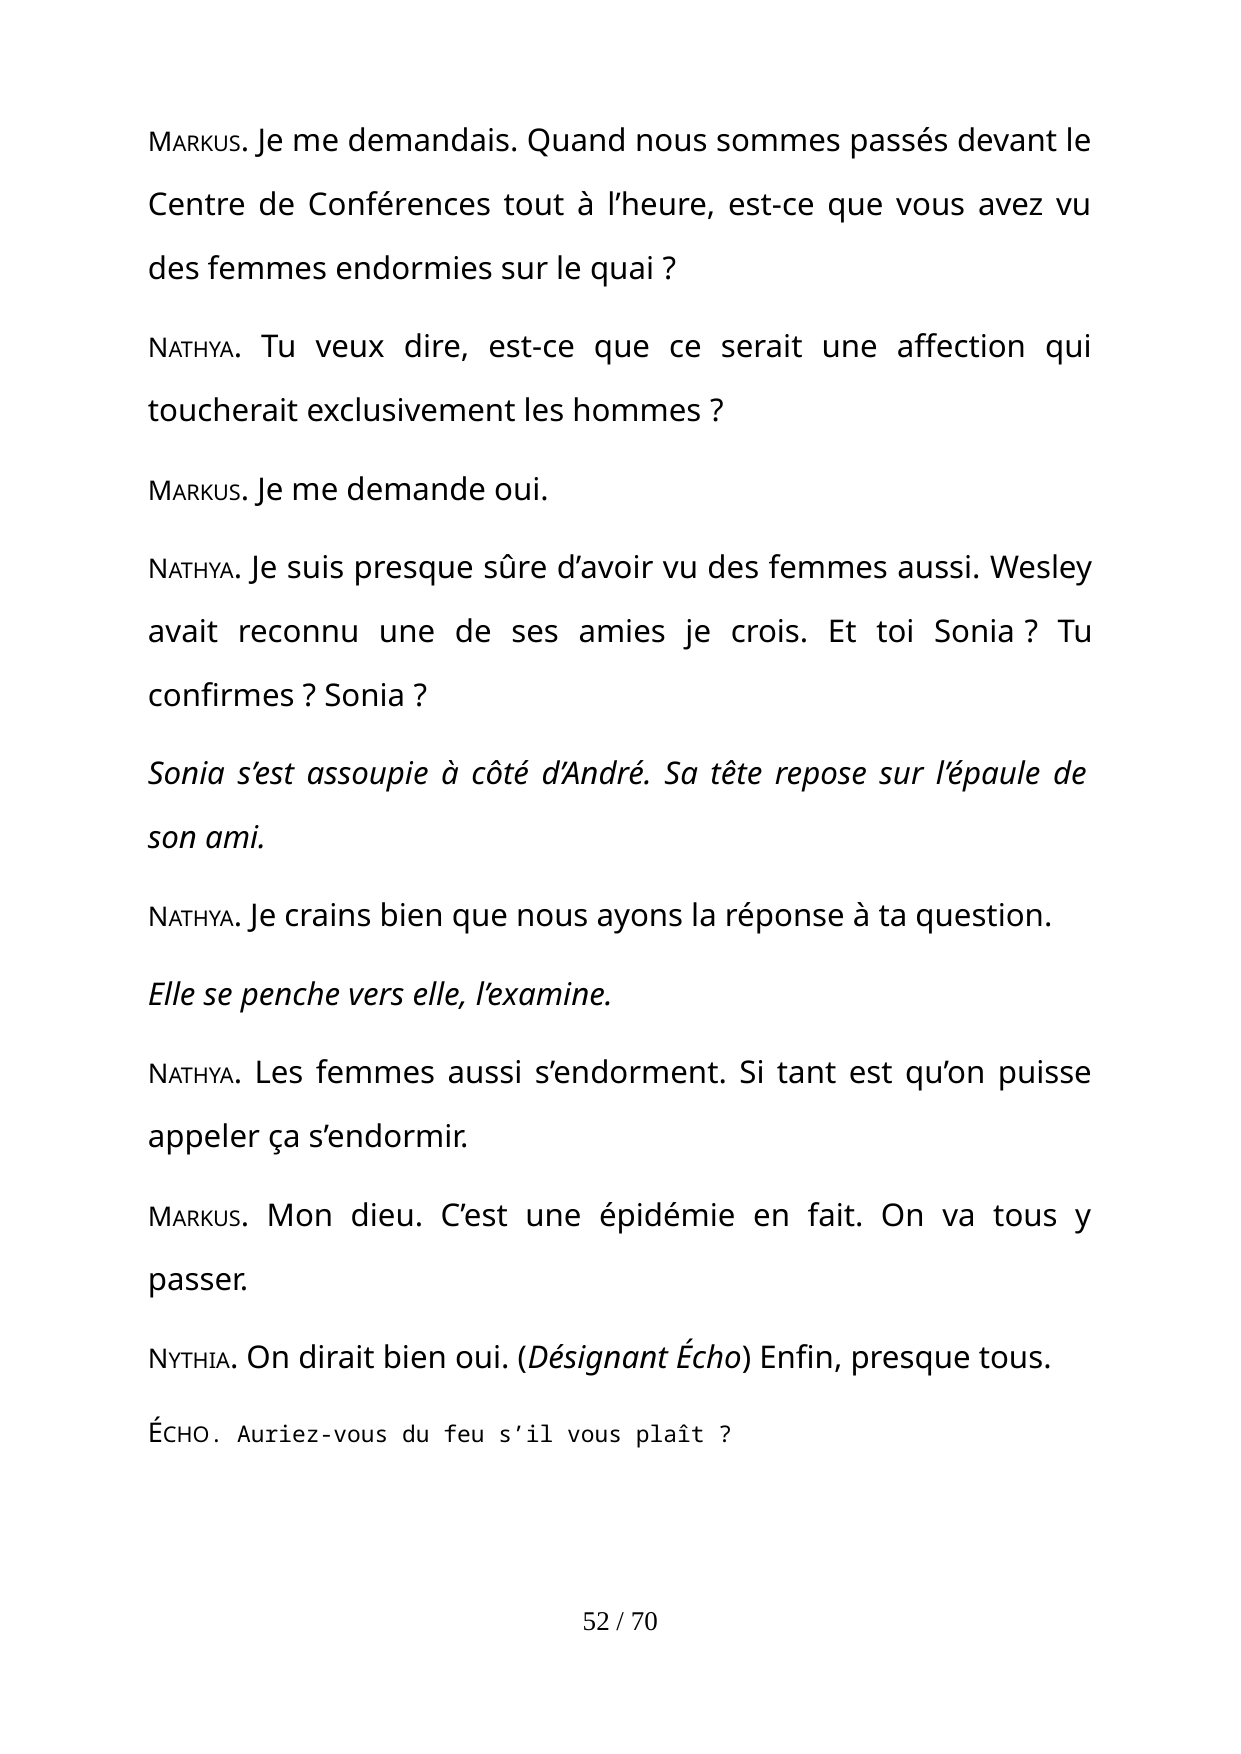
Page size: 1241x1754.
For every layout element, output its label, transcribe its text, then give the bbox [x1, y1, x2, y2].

text Markus. Je me demandais. Quand nous sommes passés devant le Centre de Conférences tout à l’heure, est-ce que vous avez vu des femmes endormies sur le quai ? [148, 118, 1093, 288]
text Markus. Mon dieu. C’est une épidémie en fait. On va tous y passer. [148, 1193, 1093, 1299]
text Elle se penche vers elle, l’examine. [148, 972, 1093, 1014]
text Markus. Je me demande oui. [148, 467, 1093, 509]
text Nythia. On dirait bien oui. (Désignant Écho) Enfin, presque tous. [148, 1335, 1093, 1377]
text Écho. Auriez-vous du feu s’il vous plaît ? [148, 1413, 1093, 1450]
text Nathya. Je crains bien que nous ayons la réponse à ta question. [148, 893, 1093, 936]
text Nathya. Je suis presque sûre d’avoir vu des femmes aussi. Wesley avait reconnu une de ses amies je crois. Et toi Sonia ? Tu confirmes ? Sonia ? [148, 545, 1093, 715]
text Nathya. Tu veux dire, est-ce que ce serait une affection qui toucherait exclusivement les hommes ? [148, 324, 1093, 431]
text Sonia s’est assoupie à côté d’André. Sa tête repose sur l’épaule de son ami. [148, 751, 1093, 858]
text Nathya. Les femmes aussi s’endorment. Si tant est qu’on puisse appeler ça s’endormir. [148, 1050, 1093, 1157]
